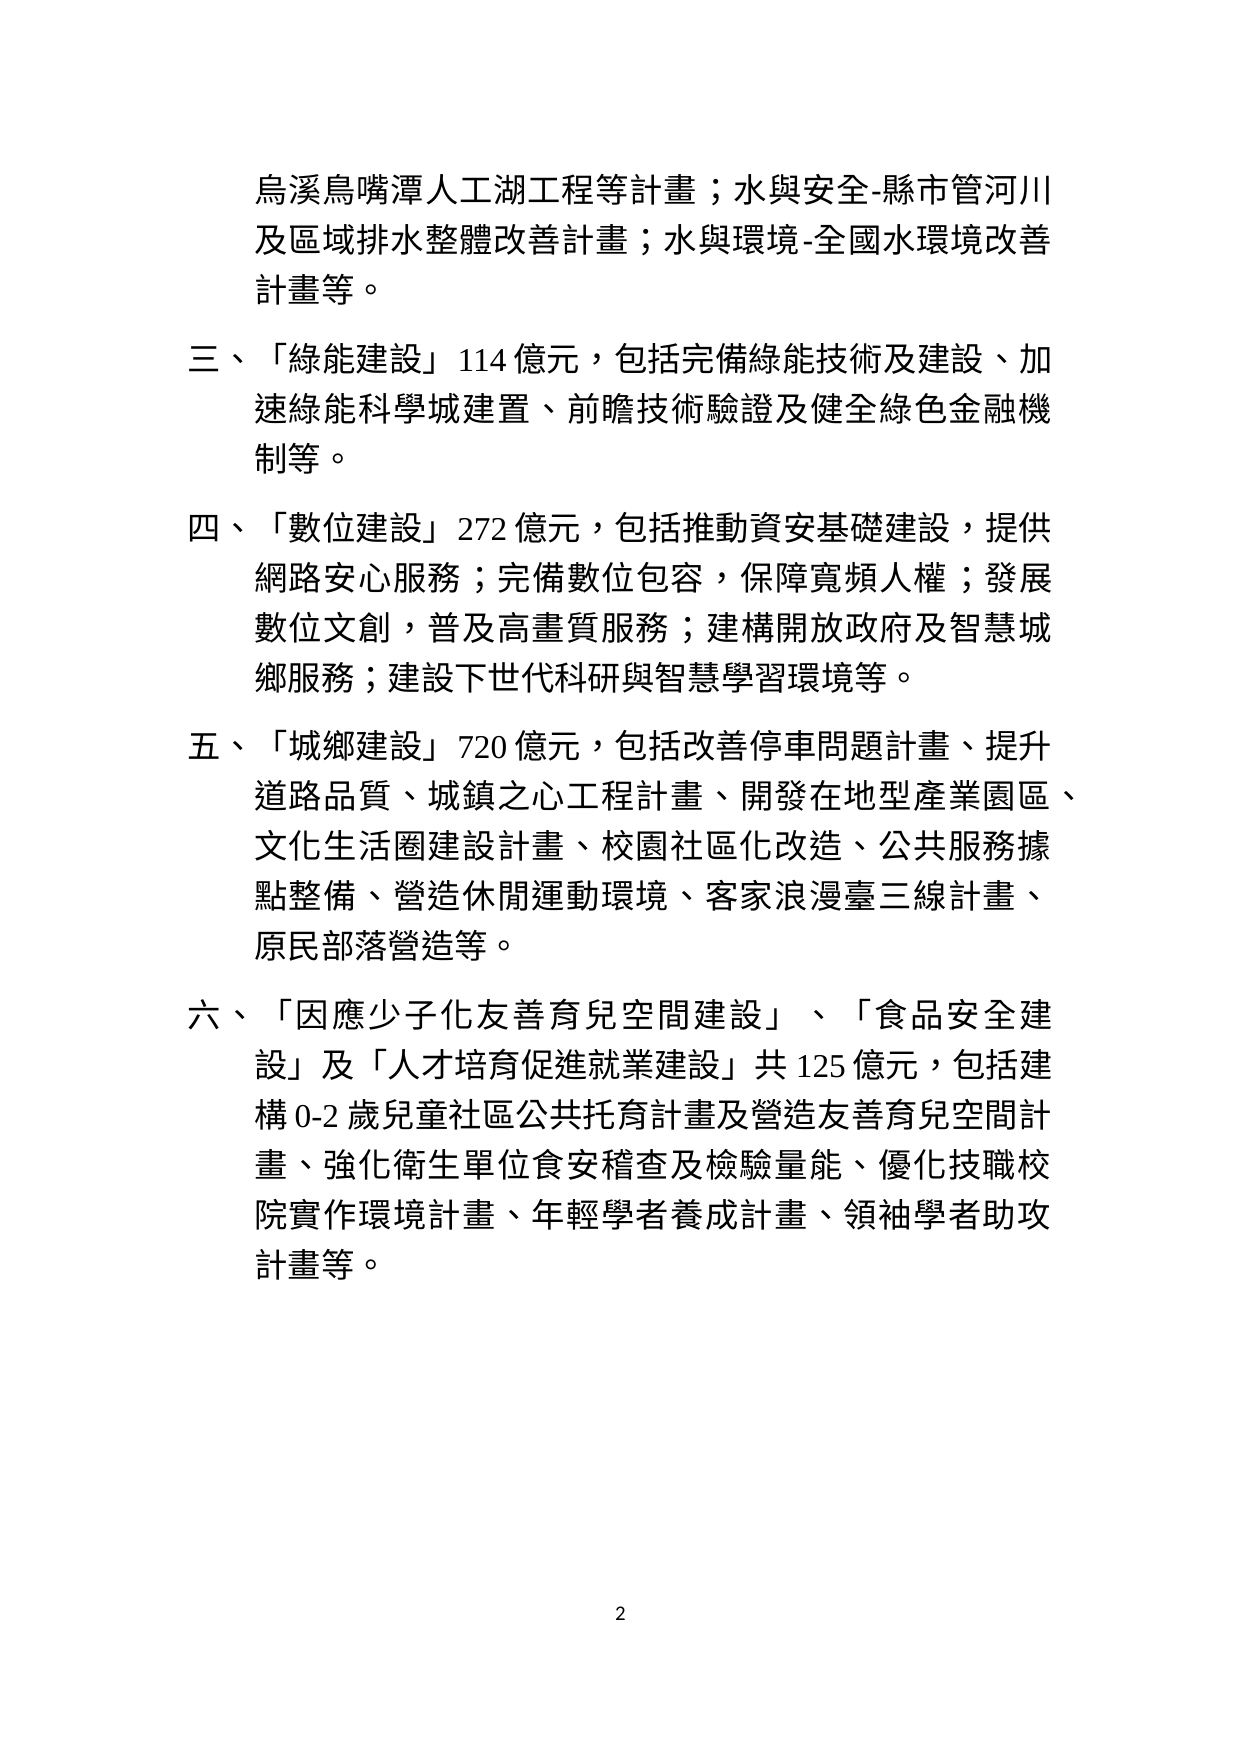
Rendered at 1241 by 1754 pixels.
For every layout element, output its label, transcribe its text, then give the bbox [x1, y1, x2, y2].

text 烏溪鳥嘴潭人工湖工程等計畫；水與安全-縣市管河川及區域排水整體改善計畫；水與環境-全國水環境改善計畫等。 [187, 162, 1053, 312]
text 五、「城鄉建設」720億元，包括改善停車問題計畫、提升道路品質、城鎮之心工程計畫、開發在地型產業園區、文化生活圈建設計畫、校園社區化改造、公共服務據點整備、營造休閒運動環境、客家浪漫臺三線計畫、原民部落營造等。 [187, 719, 1053, 969]
text 三、「綠能建設」114億元，包括完備綠能技術及建設、加速綠能科學城建置、前瞻技術驗證及健全綠色金融機制等。 [187, 331, 1053, 481]
text 六、「因應少子化友善育兒空間建設」、「食品安全建設」及「人才培育促進就業建設」共125億元，包括建構0-2 歲兒童社區公共托育計畫及營造友善育兒空間計畫、強化衛生單位食安稽查及檢驗量能、優化技職校院實作環境計畫、年輕學者養成計畫、領袖學者助攻計畫等。 [187, 987, 1053, 1287]
text 四、「數位建設」272億元，包括推動資安基礎建設，提供網路安心服務；完備數位包容，保障寬頻人權；發展數位文創，普及高畫質服務；建構開放政府及智慧城鄉服務；建設下世代科研與智慧學習環境等。 [187, 500, 1053, 700]
